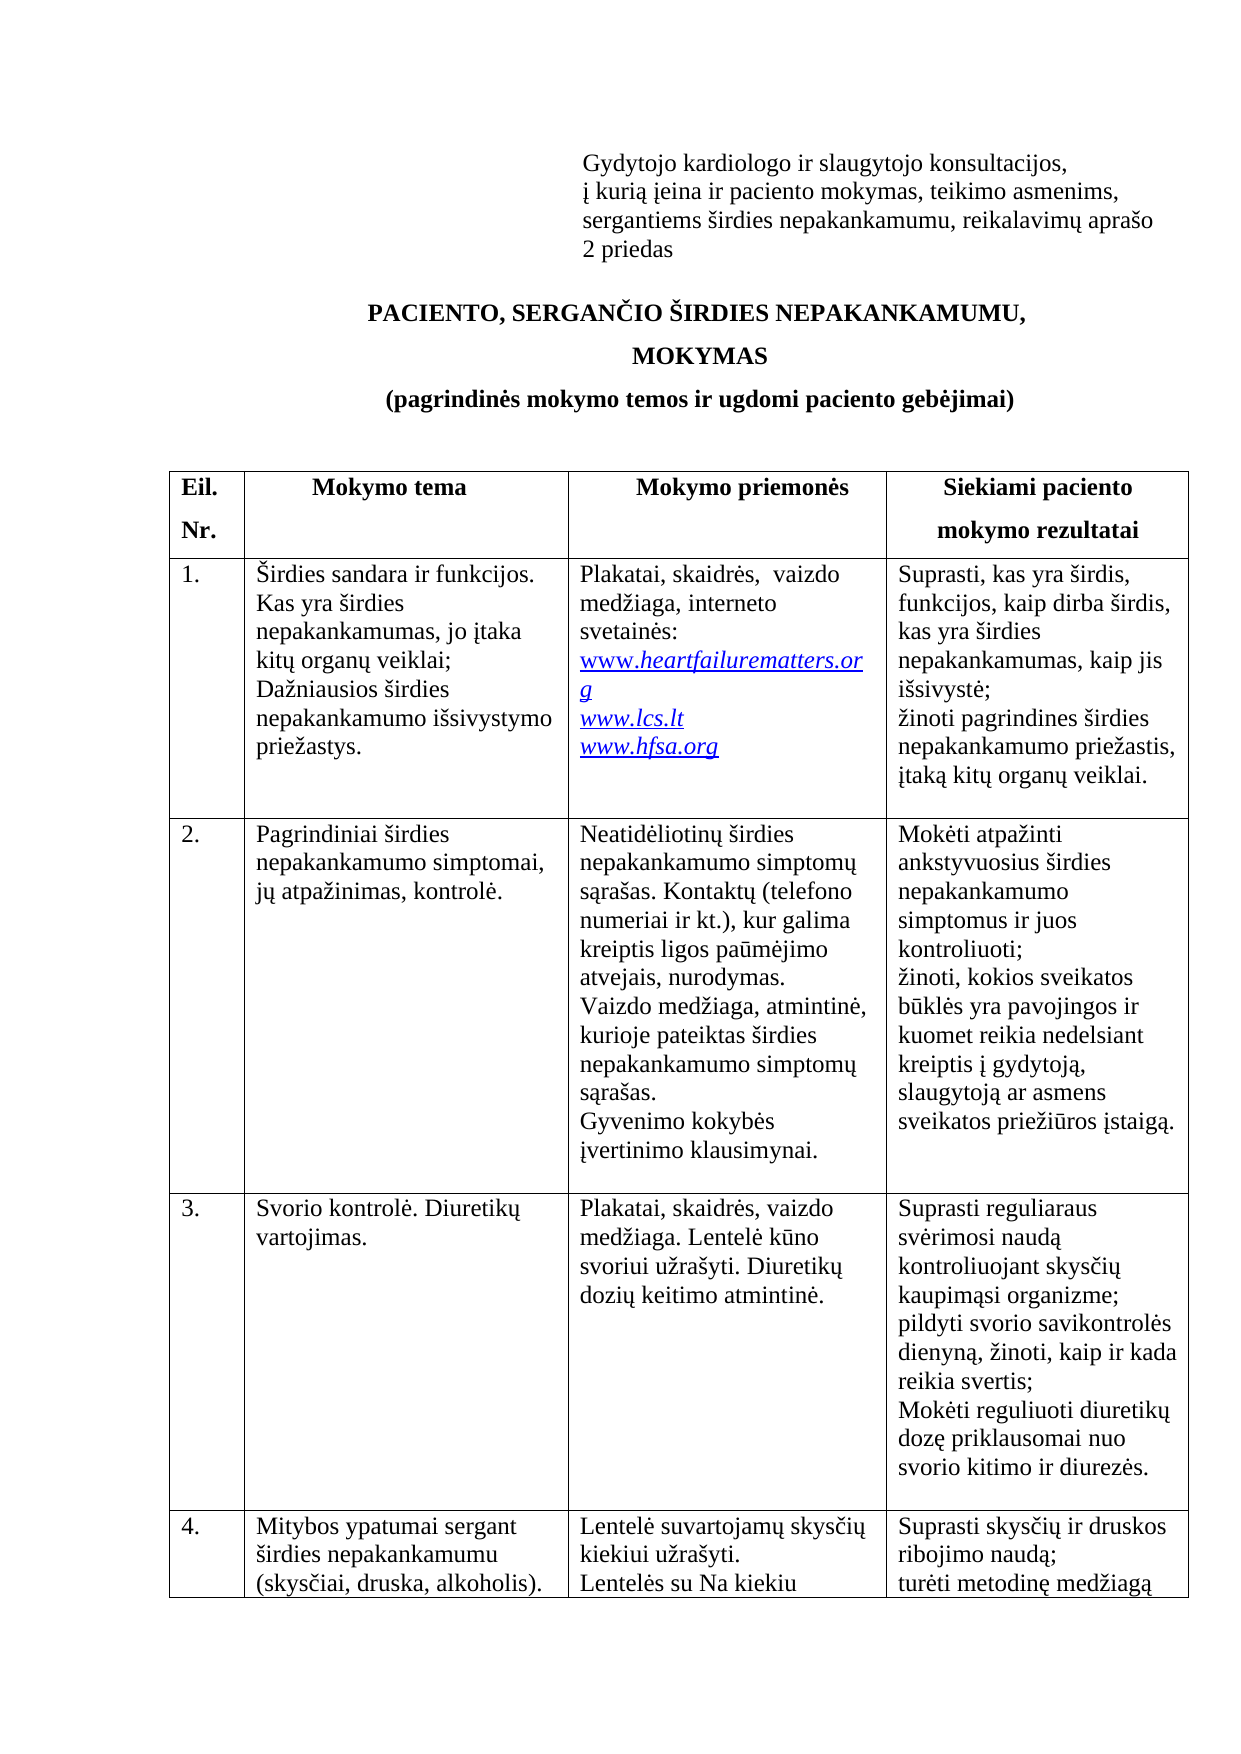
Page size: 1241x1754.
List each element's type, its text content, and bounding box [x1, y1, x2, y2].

table_cell 4. [170, 1511, 244, 1597]
table_cell Plakatai, skaidrės, vaizdo medžiaga, interneto svetainės: www.heartfailurematters.org www.lcs.lt www.hfsa.org [569, 559, 886, 818]
table_cell Lentelė suvartojamų skysčių kiekiui užrašyti. Lentelės su Na kiekiu [569, 1511, 886, 1597]
text PACIENTO, SERGANČIO ŠIRDIES NEPAKANKAMUMU, [177, 298, 1166, 327]
table_header Mokymo priemonės [569, 472, 886, 558]
text 2 priedas [507, 234, 1166, 263]
table_cell Mokėti atpažinti ankstyvuosius širdies nepakankamumo simptomus ir juos kontroliuoti; žinoti, kokios sveikatos būklės yra pavojingos ir kuomet reikia nedelsiant kreiptis į gydytoją, slaugytoją ar asmens sveikatos priežiūros įstaigą. [887, 819, 1188, 1192]
table_cell Suprasti, kas yra širdis, funkcijos, kaip dirba širdis, kas yra širdies nepakankamumas, kaip jis išsivystė; žinoti pagrindines širdies nepakankamumo priežastis, įtaką kitų organų veiklai. [887, 559, 1188, 818]
table_header Siekiami paciento mokymo rezultatai [887, 472, 1188, 558]
text MOKYMAS [177, 341, 1166, 370]
table_cell Neatidėliotinų širdies nepakankamumo simptomų sąrašas. Kontaktų (telefono numeriai ir kt.), kur galima kreiptis ligos paūmėjimo atvejais, nurodymas. Vaizdo medžiaga, atmintinė, kurioje pateiktas širdies nepakankamumo simptomų sąrašas. Gyvenimo kokybės įvertinimo klausimynai. [569, 819, 886, 1192]
table_cell 3. [170, 1194, 244, 1510]
table_cell Suprasti skysčių ir druskos ribojimo naudą; turėti metodinę medžiagą [887, 1511, 1188, 1597]
table_cell 2. [170, 819, 244, 1192]
text (pagrindinės mokymo temos ir ugdomi paciento gebėjimai) [177, 384, 1166, 413]
table_cell Širdies sandara ir funkcijos. Kas yra širdies nepakankamumas, jo įtaka kitų organų veiklai; Dažniausios širdies nepakankamumo išsivystymo priežastys. [245, 559, 568, 818]
table_cell 1. [170, 559, 244, 818]
table_cell Mitybos ypatumai sergant širdies nepakankamumu (skysčiai, druska, alkoholis). [245, 1511, 568, 1597]
table_header Mokymo tema [245, 472, 568, 558]
table_header Eil. Nr. [170, 472, 244, 558]
text į kurią įeina ir paciento mokymas, teikimo asmenims, [507, 176, 1166, 205]
table_cell Suprasti reguliaraus svėrimosi naudą kontroliuojant skysčių kaupimąsi organizme; pildyti svorio savikontrolės dienyną, žinoti, kaip ir kada reikia svertis; Mokėti reguliuoti diuretikų dozę priklausomai nuo svorio kitimo ir diurezės. [887, 1194, 1188, 1510]
text Gydytojo kardiologo ir slaugytojo konsultacijos, [507, 148, 1166, 176]
text sergantiems širdies nepakankamumu, reikalavimų aprašo [507, 205, 1166, 234]
table_cell Plakatai, skaidrės, vaizdo medžiaga. Lentelė kūno svoriui užrašyti. Diuretikų dozių keitimo atmintinė. [569, 1194, 886, 1510]
table_cell Pagrindiniai širdies nepakankamumo simptomai, jų atpažinimas, kontrolė. [245, 819, 568, 1192]
table_cell Svorio kontrolė. Diuretikų vartojimas. [245, 1194, 568, 1510]
